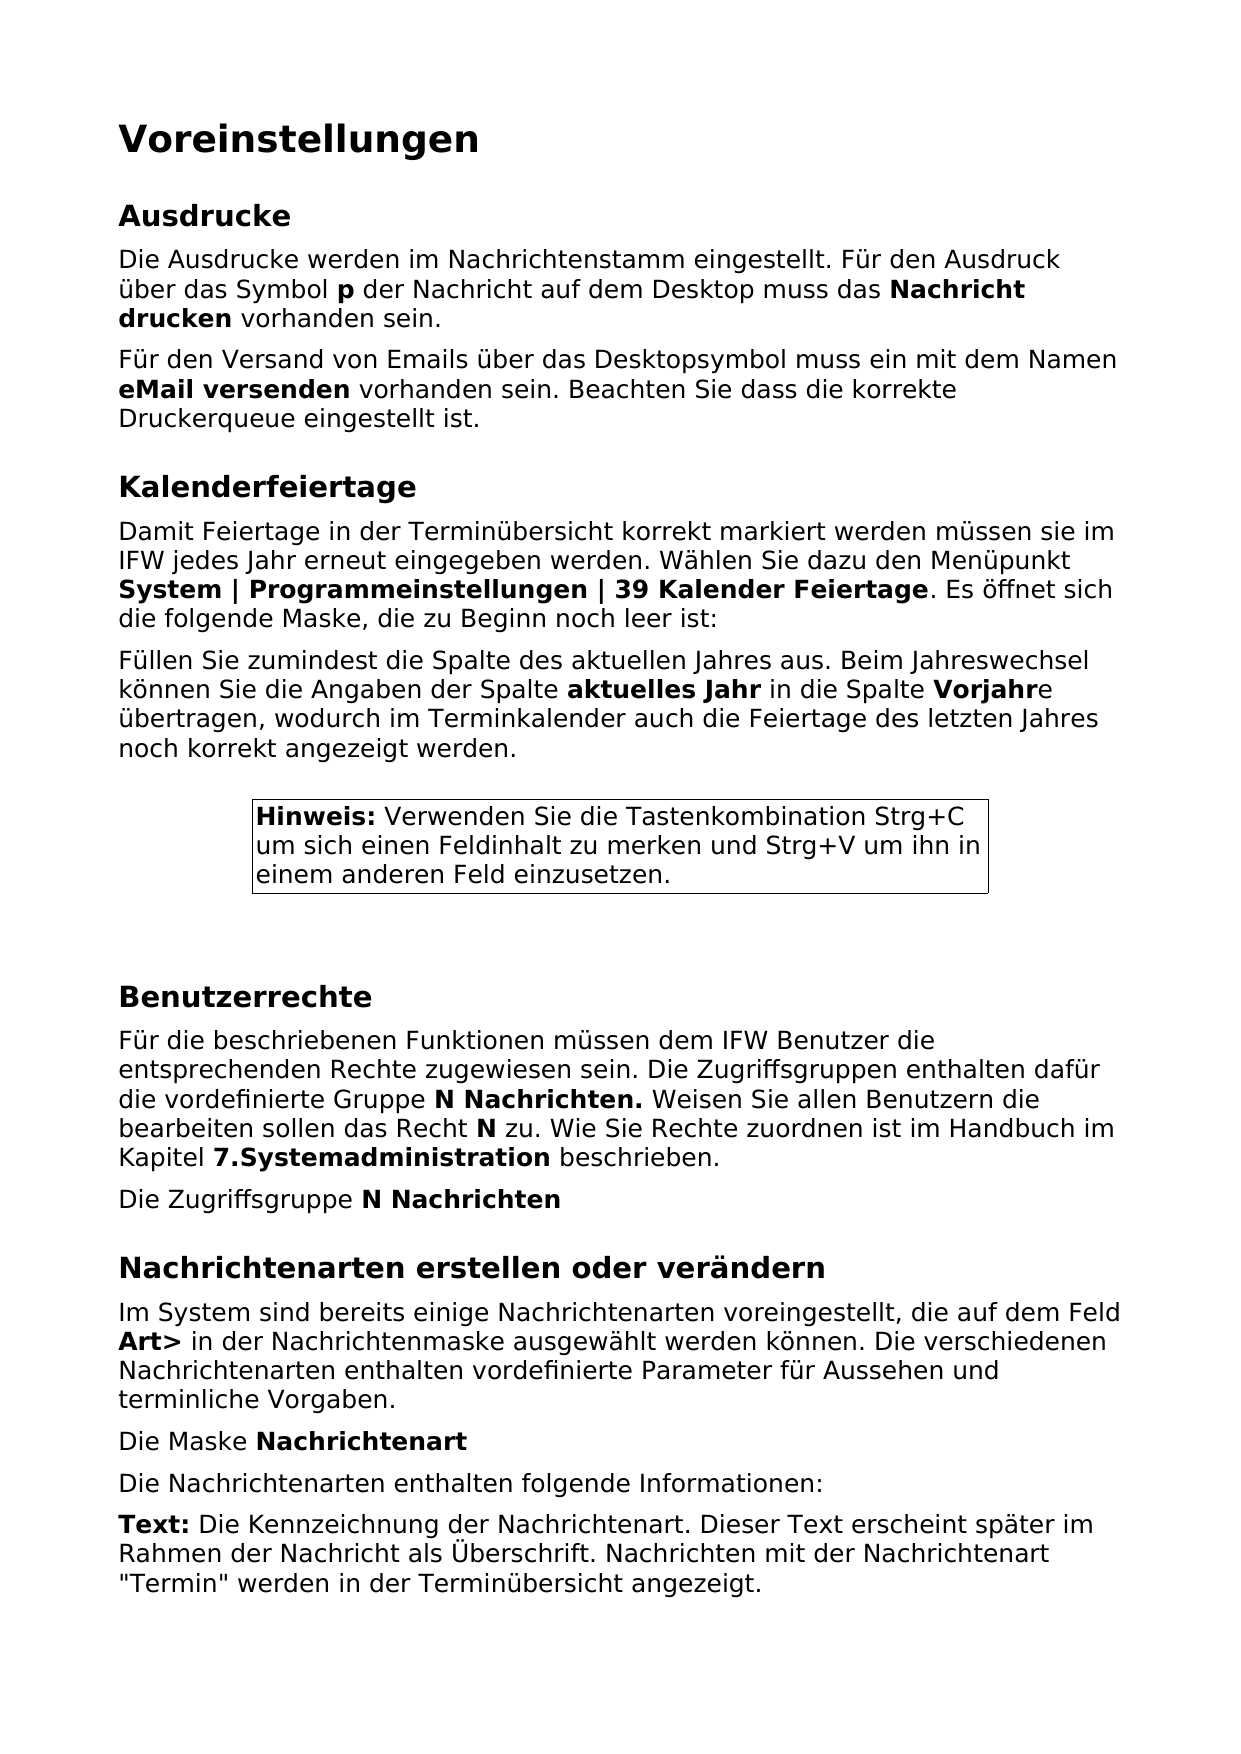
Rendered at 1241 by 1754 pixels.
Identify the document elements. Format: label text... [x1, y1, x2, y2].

subtitle Nachrichtenarten erstellen oder verändern [118, 1252, 1122, 1286]
subtitle Benutzerrechte [118, 980, 1122, 1014]
text Text: Die Kennzeichnung der Nachrichtenart. Dieser Text erscheint später im Rahmen der Nachricht als Überschrift. Nachrichten mit der Nachrichtenart "Termin" werden in der Terminübersicht angezeigt. [118, 1511, 1122, 1598]
subtitle Ausdrucke [118, 199, 1122, 233]
text Die Ausdrucke werden im Nachrichtenstamm eingestellt. Für den Ausdruck über das Symbol p der Nachricht auf dem Desktop muss das Nachricht drucken vorhanden sein. [118, 246, 1122, 333]
text Füllen Sie zumindest die Spalte des aktuellen Jahres aus. Beim Jahreswechsel können Sie die Angaben der Spalte aktuelles Jahr in die Spalte Vorjahre übertragen, wodurch im Terminkalender auch die Feiertage des letzten Jahres noch korrekt angezeigt werden. [118, 646, 1122, 763]
text Für die beschriebenen Funktionen müssen dem IFW Benutzer die entsprechenden Rechte zugewiesen sein. Die Zugriffsgruppen enthalten dafür die vordefinierte Gruppe N Nachrichten. Weisen Sie allen Benutzern die bearbeiten sollen das Recht N zu. Wie Sie Rechte zuordnen ist im Handbuch im Kapitel 7.Systemadministration beschrieben. [118, 1027, 1122, 1172]
subtitle Kalenderfeiertage [118, 471, 1122, 505]
table_header Hinweis: Verwenden Sie die Tastenkombination Strg+C um sich einen Feldinhalt zu merken und Strg+V um ihn in einem anderen Feld einzusetzen. [253, 800, 988, 893]
subtitle Voreinstellungen [118, 118, 1122, 162]
text Im System sind bereits einige Nachrichtenarten voreingestellt, die auf dem Feld Art> in der Nachrichtenmaske ausgewählt werden können. Die verschiedenen Nachrichtenarten enthalten vordefinierte Parameter für Aussehen und terminliche Vorgaben. [118, 1298, 1122, 1415]
text Die Maske Nachrichtenart [118, 1427, 1122, 1456]
text Für den Versand von Emails über das Desktopsymbol muss ein mit dem Namen eMail versenden vorhanden sein. Beachten Sie dass die korrekte Druckerqueue eingestellt ist. [118, 346, 1122, 433]
text Damit Feiertage in der Terminübersicht korrekt markiert werden müssen sie im IFW jedes Jahr erneut eingegeben werden. Wählen Sie dazu den Menüpunkt System | Programmeinstellungen | 39 Kalender Feiertage. Es öffnet sich die folgende Maske, die zu Beginn noch leer ist: [118, 517, 1122, 634]
text Die Nachrichtenarten enthalten folgende Informationen: [118, 1469, 1122, 1498]
text Die Zugriffsgruppe N Nachrichten [118, 1185, 1122, 1214]
